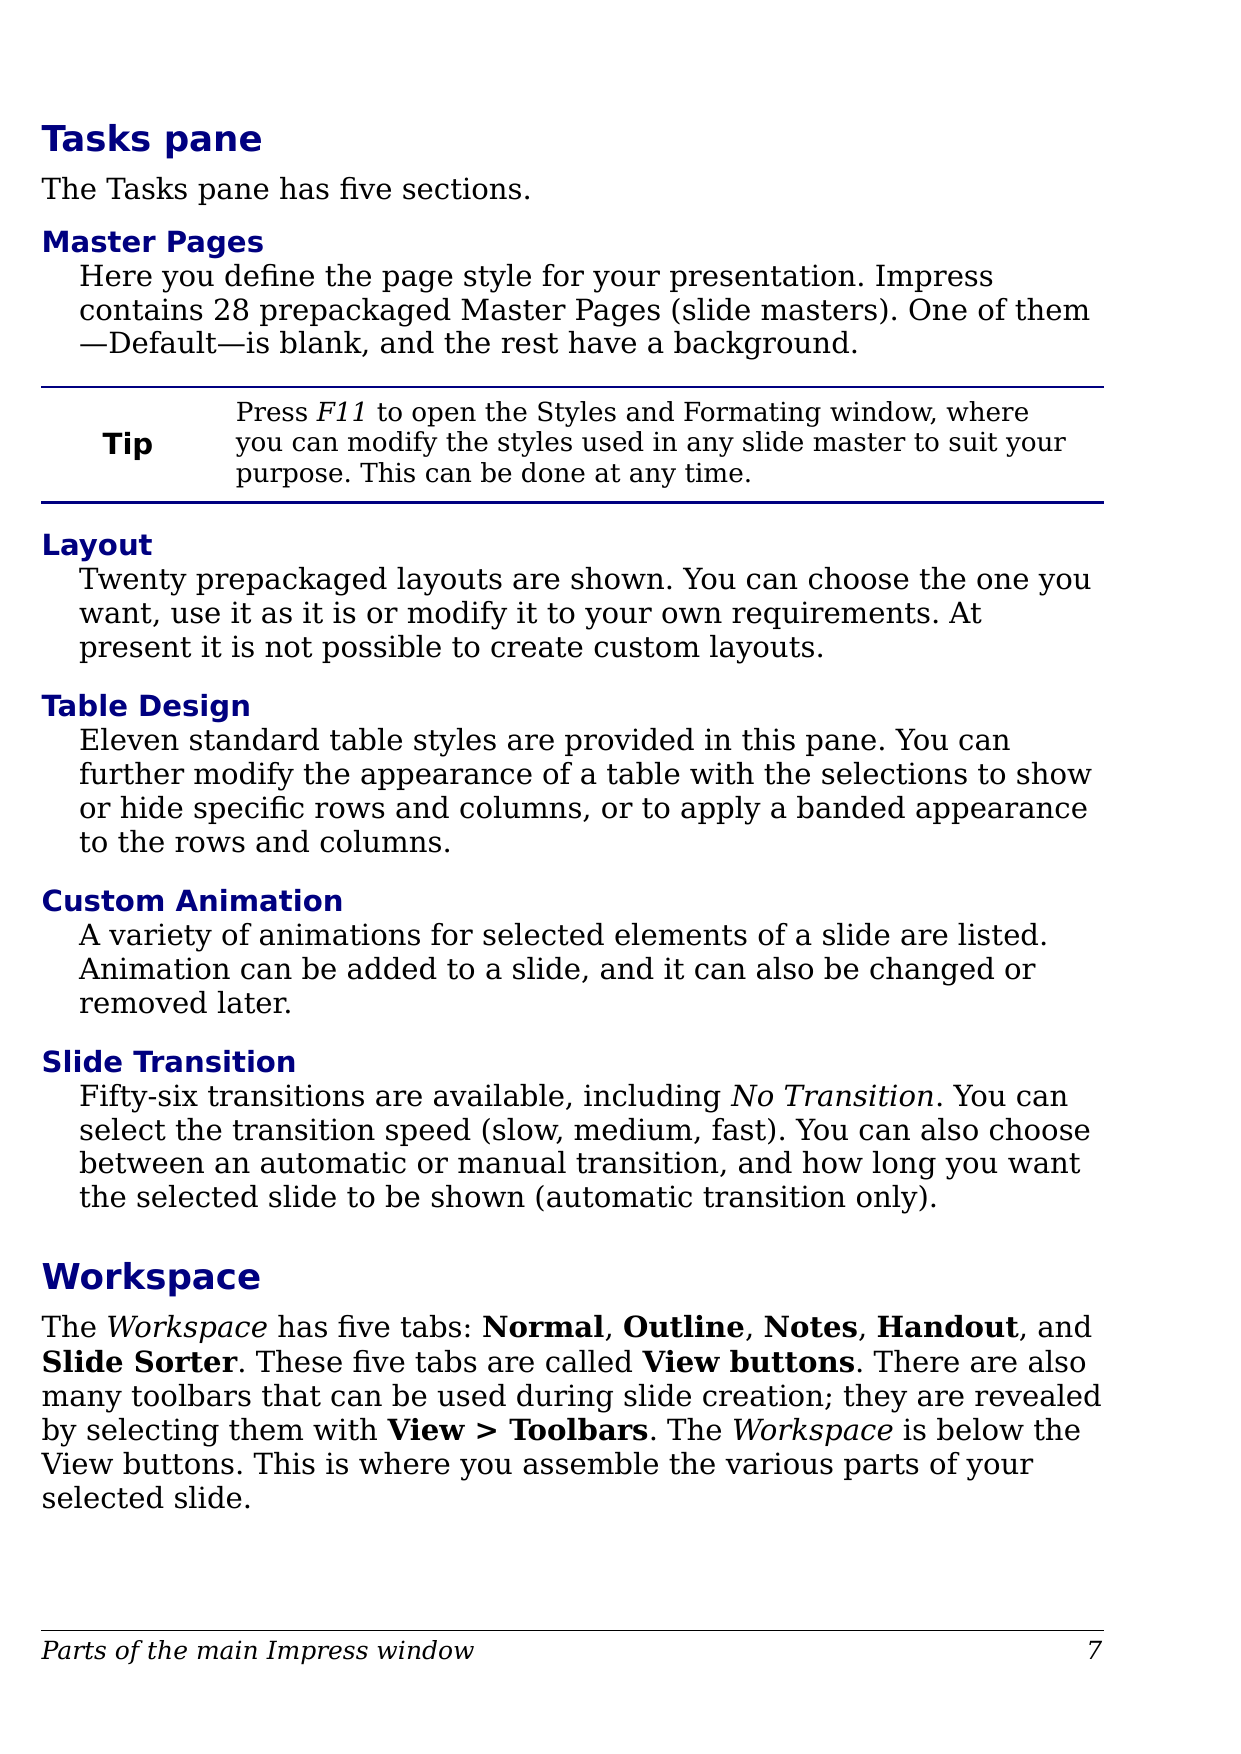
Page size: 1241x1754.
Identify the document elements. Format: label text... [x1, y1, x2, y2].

subtitle Workspace [41, 1256, 1104, 1298]
table_header Tip [41, 388, 214, 501]
text Layout [41, 528, 1104, 562]
text Here you define the page style for your presentation. Impress contains 28 prepackaged Master Pages (slide masters). One of them—Default—is blank, and the rest have a background. [79, 259, 1104, 361]
table_header Press F11 to open the Styles and Formating window, where you can modify the styles used in any slide master to suit your purpose. This can be done at any time. [214, 388, 1104, 501]
subtitle Tasks pane [41, 118, 1104, 159]
text Slide Transition [41, 1045, 1104, 1079]
text Custom Animation [41, 884, 1104, 918]
text Table Design [41, 689, 1104, 723]
text Eleven standard table styles are provided in this pane. You can further modify the appearance of a table with the selections to show or hide specific rows and columns, or to apply a banded appearance to the rows and columns. [79, 723, 1104, 859]
text Twenty prepackaged layouts are shown. You can choose the one you want, use it as it is or modify it to your own requirements. At present it is not possible to create custom layouts. [79, 562, 1104, 664]
text Master Pages [41, 225, 1104, 259]
text The Workspace has five tabs: Normal, Outline, Notes, Handout, and Slide Sorter. These five tabs are called View buttons. There are also many toolbars that can be used during slide creation; they are revealed by selecting them with View > Toolbars. The Workspace is below the View buttons. This is where you assemble the various parts of your selected slide. [41, 1310, 1104, 1515]
text Fifty-six transitions are available, including No Transition. You can select the transition speed (slow, medium, fast). You can also choose between an automatic or manual transition, and how long you want the selected slide to be shown (automatic transition only). [79, 1079, 1104, 1215]
text A variety of animations for selected elements of a slide are listed. Animation can be added to a slide, and it can also be changed or removed later. [79, 918, 1104, 1020]
list The Tasks pane has five sections. [41, 172, 1104, 206]
